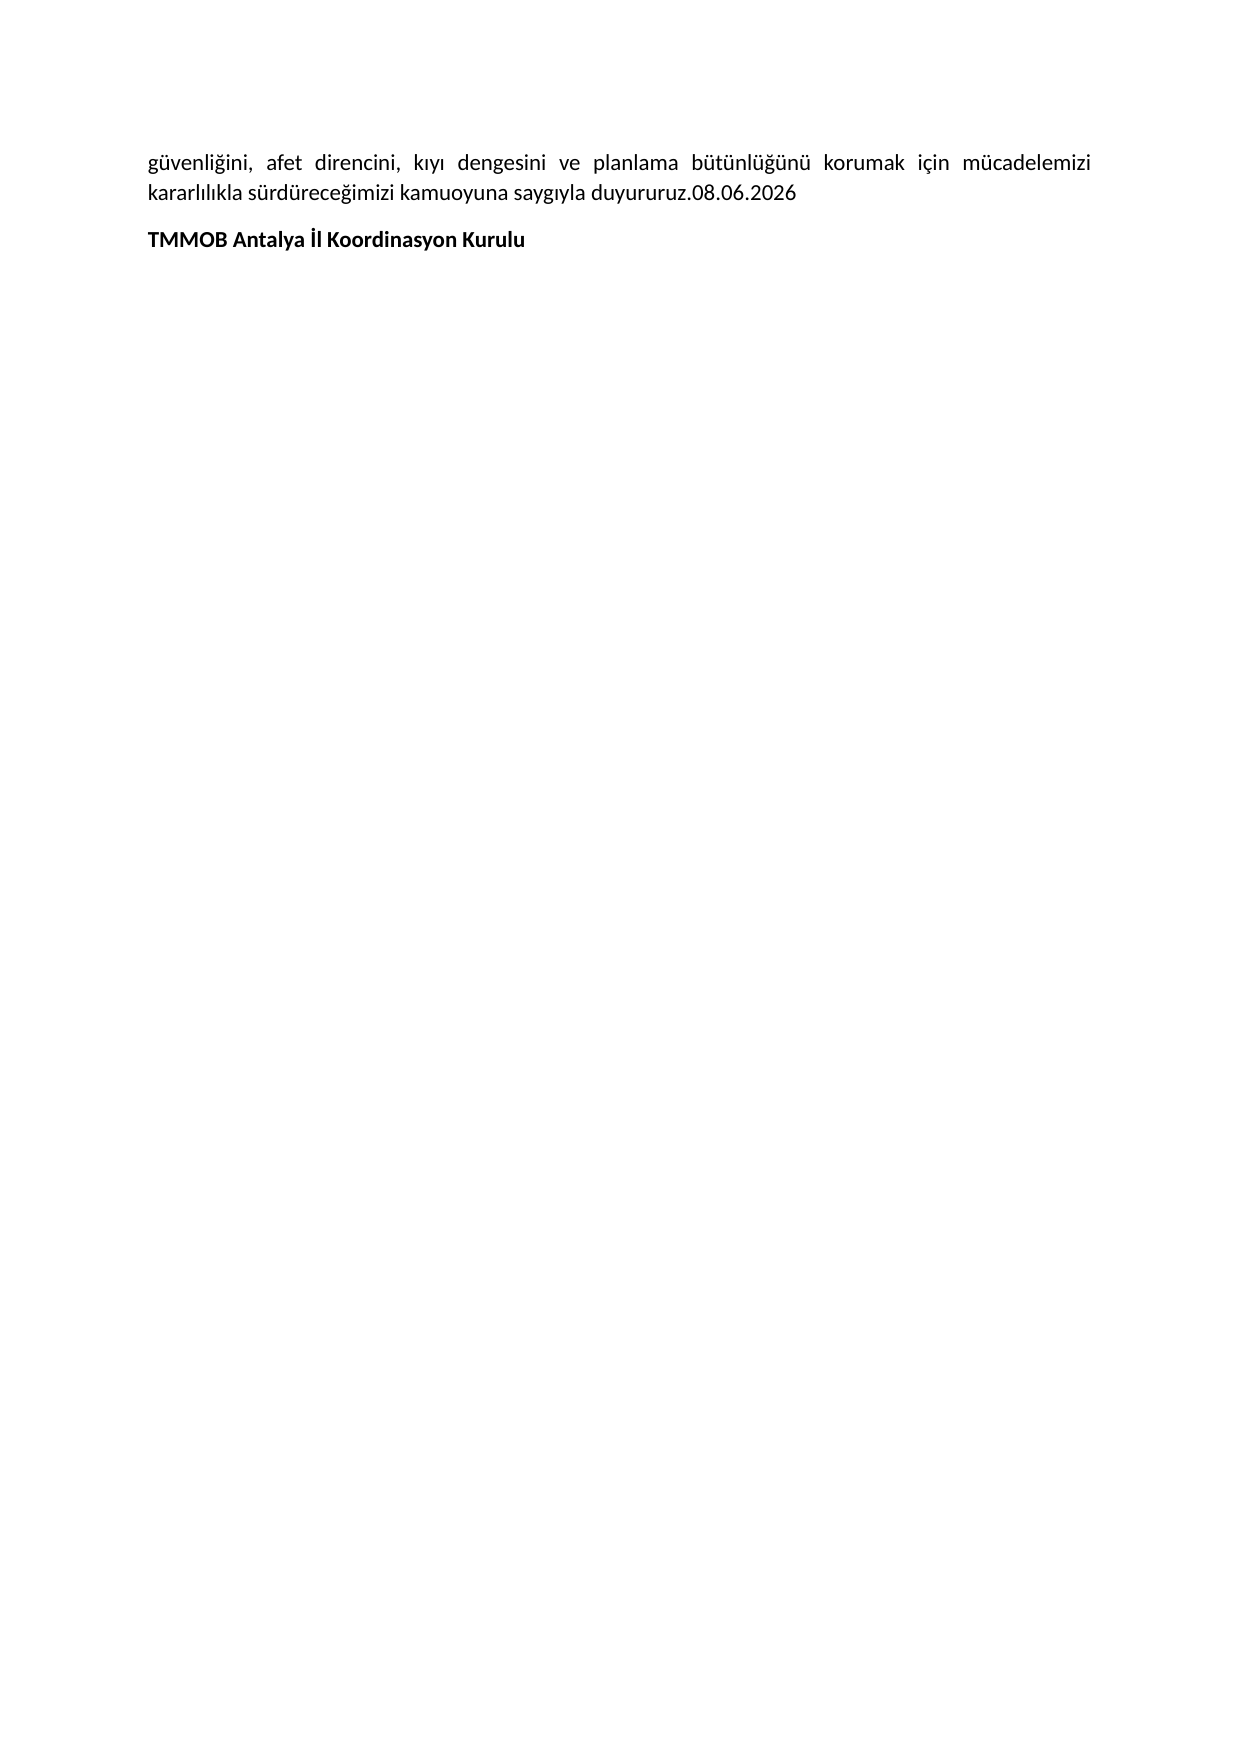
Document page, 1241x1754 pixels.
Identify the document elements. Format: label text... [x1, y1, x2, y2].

text güvenliğini, afet direncini, kıyı dengesini ve planlama bütünlüğünü korumak için mücadelemizi kararlılıkla sürdüreceğimizi kamuoyuna saygıyla duyururuz.08.06.2026 [148, 148, 1093, 206]
text TMMOB Antalya İl Koordinasyon Kurulu [148, 225, 1093, 253]
